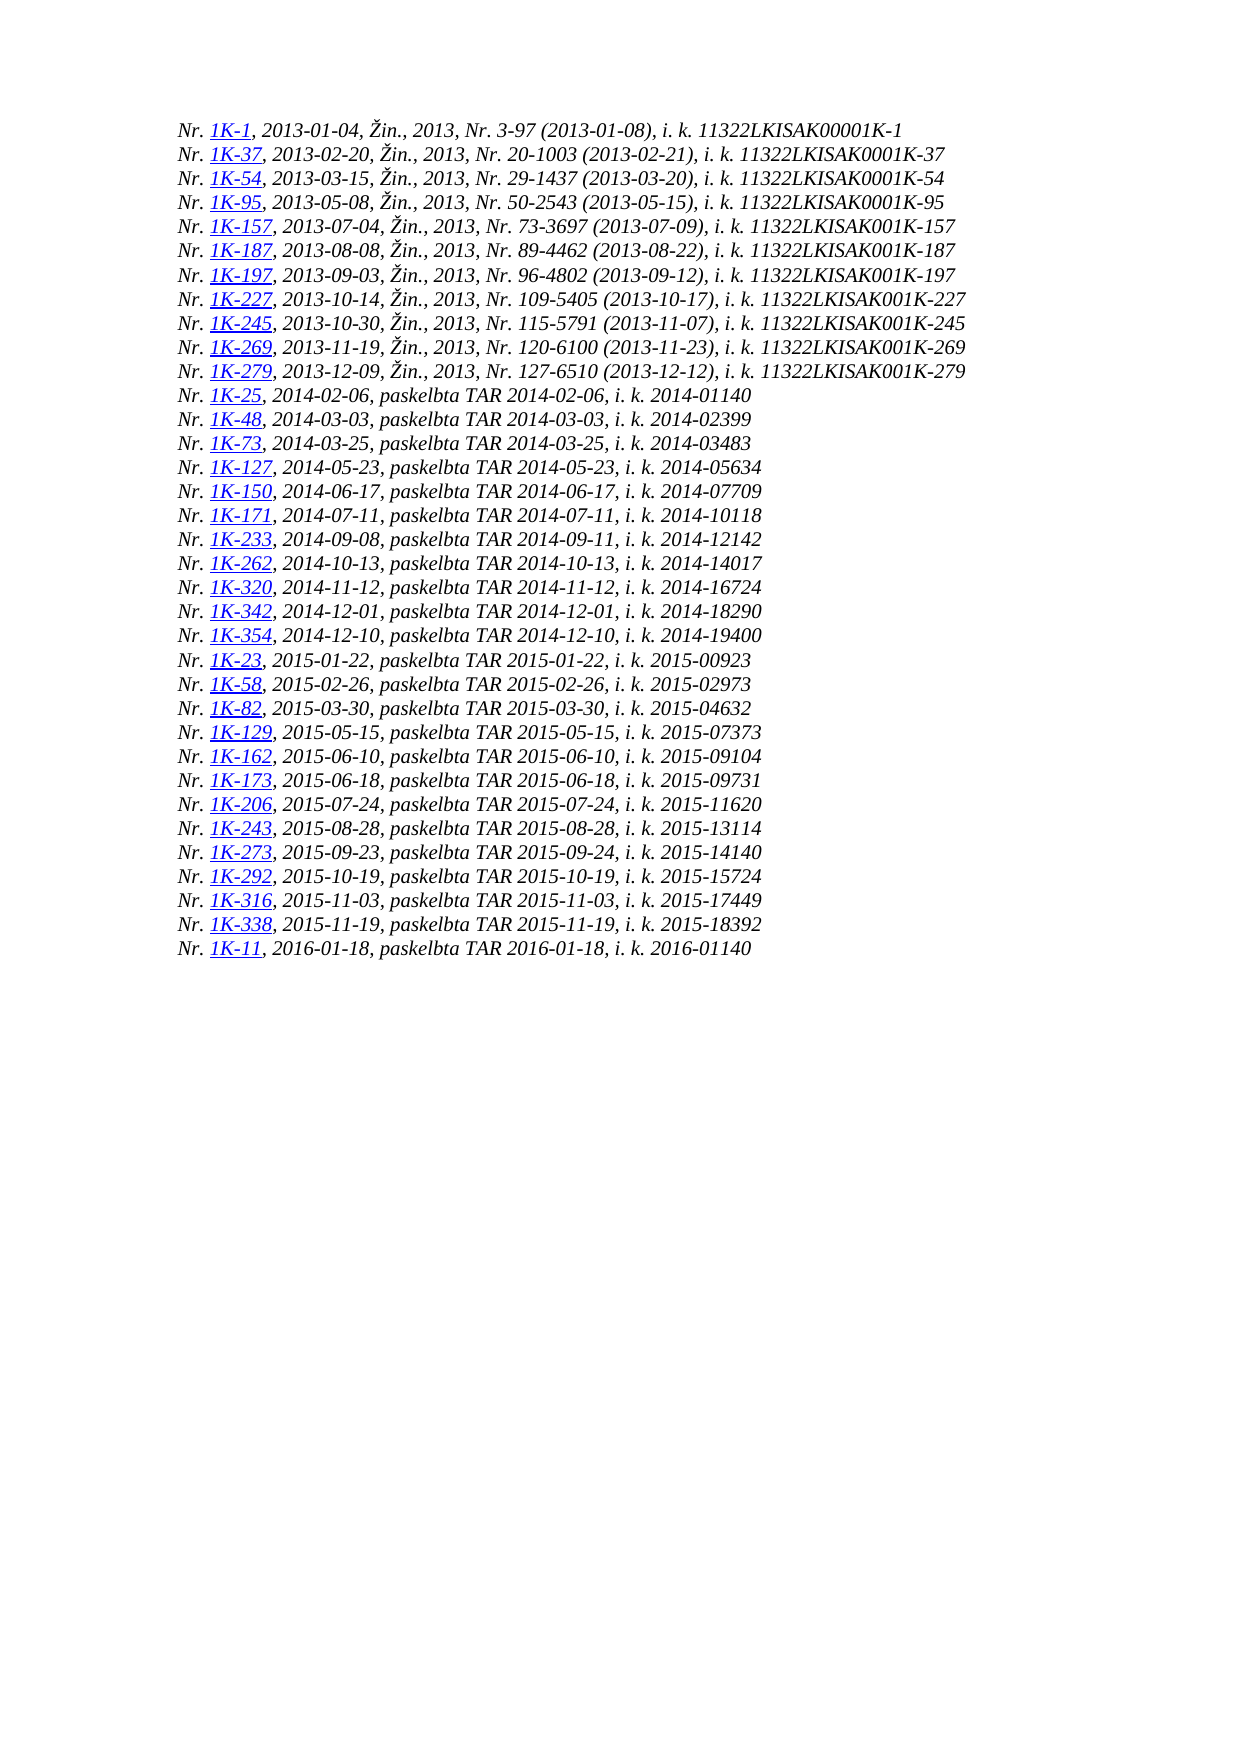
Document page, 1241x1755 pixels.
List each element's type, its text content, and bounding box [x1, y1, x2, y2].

text Nr. 1K-316, 2015-11-03, paskelbta TAR 2015-11-03, i. k. 2015-17449 [177, 888, 1122, 912]
text Nr. 1K-171, 2014-07-11, paskelbta TAR 2014-07-11, i. k. 2014-10118 [177, 503, 1122, 527]
text Nr. 1K-54, 2013-03-15, Žin., 2013, Nr. 29-1437 (2013-03-20), i. k. 11322LKISAK0001K-54 [177, 166, 1122, 190]
text Nr. 1K-173, 2015-06-18, paskelbta TAR 2015-06-18, i. k. 2015-09731 [177, 768, 1122, 792]
text Nr. 1K-320, 2014-11-12, paskelbta TAR 2014-11-12, i. k. 2014-16724 [177, 575, 1122, 599]
text Nr. 1K-269, 2013-11-19, Žin., 2013, Nr. 120-6100 (2013-11-23), i. k. 11322LKISAK001K-269 [177, 335, 1122, 359]
text Nr. 1K-243, 2015-08-28, paskelbta TAR 2015-08-28, i. k. 2015-13114 [177, 816, 1122, 840]
text Nr. 1K-37, 2013-02-20, Žin., 2013, Nr. 20-1003 (2013-02-21), i. k. 11322LKISAK0001K-37 [177, 142, 1122, 166]
text Nr. 1K-187, 2013-08-08, Žin., 2013, Nr. 89-4462 (2013-08-22), i. k. 11322LKISAK001K-187 [177, 238, 1122, 262]
text Nr. 1K-150, 2014-06-17, paskelbta TAR 2014-06-17, i. k. 2014-07709 [177, 479, 1122, 503]
text Nr. 1K-245, 2013-10-30, Žin., 2013, Nr. 115-5791 (2013-11-07), i. k. 11322LKISAK001K-245 [177, 311, 1122, 335]
text Nr. 1K-157, 2013-07-04, Žin., 2013, Nr. 73-3697 (2013-07-09), i. k. 11322LKISAK001K-157 [177, 214, 1122, 238]
text Nr. 1K-273, 2015-09-23, paskelbta TAR 2015-09-24, i. k. 2015-14140 [177, 840, 1122, 864]
text Nr. 1K-73, 2014-03-25, paskelbta TAR 2014-03-25, i. k. 2014-03483 [177, 431, 1122, 455]
text Nr. 1K-162, 2015-06-10, paskelbta TAR 2015-06-10, i. k. 2015-09104 [177, 744, 1122, 768]
text Nr. 1K-197, 2013-09-03, Žin., 2013, Nr. 96-4802 (2013-09-12), i. k. 11322LKISAK001K-197 [177, 262, 1122, 287]
text Nr. 1K-292, 2015-10-19, paskelbta TAR 2015-10-19, i. k. 2015-15724 [177, 864, 1122, 888]
text Nr. 1K-11, 2016-01-18, paskelbta TAR 2016-01-18, i. k. 2016-01140 [177, 936, 1122, 960]
text Nr. 1K-262, 2014-10-13, paskelbta TAR 2014-10-13, i. k. 2014-14017 [177, 551, 1122, 575]
text Nr. 1K-354, 2014-12-10, paskelbta TAR 2014-12-10, i. k. 2014-19400 [177, 623, 1122, 647]
text Nr. 1K-227, 2013-10-14, Žin., 2013, Nr. 109-5405 (2013-10-17), i. k. 11322LKISAK001K-227 [177, 287, 1122, 311]
text Nr. 1K-129, 2015-05-15, paskelbta TAR 2015-05-15, i. k. 2015-07373 [177, 720, 1122, 744]
text Nr. 1K-206, 2015-07-24, paskelbta TAR 2015-07-24, i. k. 2015-11620 [177, 792, 1122, 816]
text Nr. 1K-127, 2014-05-23, paskelbta TAR 2014-05-23, i. k. 2014-05634 [177, 455, 1122, 479]
text Nr. 1K-342, 2014-12-01, paskelbta TAR 2014-12-01, i. k. 2014-18290 [177, 599, 1122, 623]
text Nr. 1K-25, 2014-02-06, paskelbta TAR 2014-02-06, i. k. 2014-01140 [177, 383, 1122, 407]
text Nr. 1K-23, 2015-01-22, paskelbta TAR 2015-01-22, i. k. 2015-00923 [177, 647, 1122, 672]
text Nr. 1K-48, 2014-03-03, paskelbta TAR 2014-03-03, i. k. 2014-02399 [177, 407, 1122, 431]
text Nr. 1K-82, 2015-03-30, paskelbta TAR 2015-03-30, i. k. 2015-04632 [177, 696, 1122, 720]
text Nr. 1K-338, 2015-11-19, paskelbta TAR 2015-11-19, i. k. 2015-18392 [177, 912, 1122, 936]
text Nr. 1K-1, 2013-01-04, Žin., 2013, Nr. 3-97 (2013-01-08), i. k. 11322LKISAK00001K-1 [177, 118, 1122, 142]
text Nr. 1K-58, 2015-02-26, paskelbta TAR 2015-02-26, i. k. 2015-02973 [177, 672, 1122, 696]
text Nr. 1K-95, 2013-05-08, Žin., 2013, Nr. 50-2543 (2013-05-15), i. k. 11322LKISAK0001K-95 [177, 190, 1122, 214]
text Nr. 1K-279, 2013-12-09, Žin., 2013, Nr. 127-6510 (2013-12-12), i. k. 11322LKISAK001K-279 [177, 359, 1122, 383]
text Nr. 1K-233, 2014-09-08, paskelbta TAR 2014-09-11, i. k. 2014-12142 [177, 527, 1122, 551]
